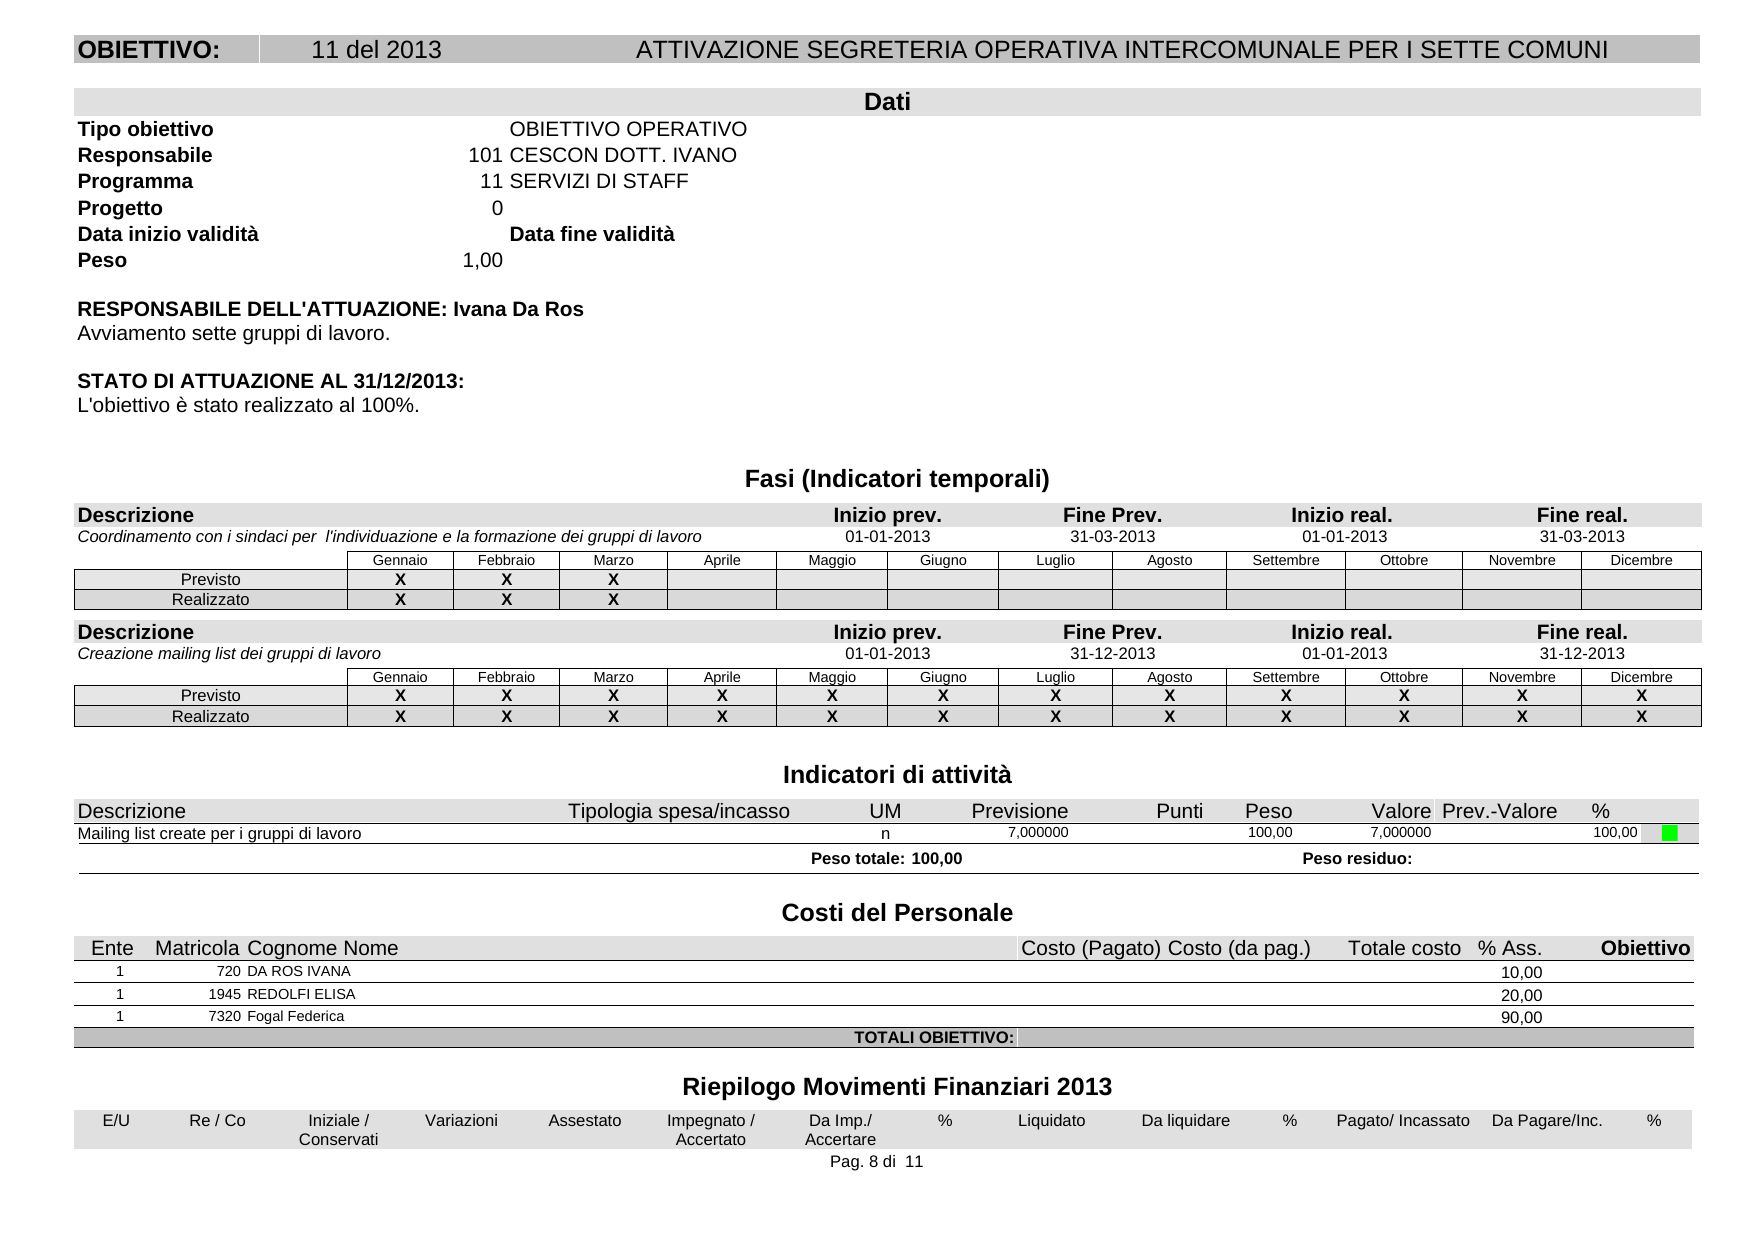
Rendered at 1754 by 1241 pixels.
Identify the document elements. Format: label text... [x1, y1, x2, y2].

table_header Tipologia spesa/incasso [565, 799, 840, 822]
table_cell Realizzato [75, 706, 347, 726]
table_cell Responsabile [74, 142, 324, 168]
table_cell [1164, 1028, 1314, 1047]
table_cell [1164, 983, 1314, 1004]
table_header Pagato/ Incassato [1328, 1110, 1478, 1149]
table_cell X [1582, 706, 1701, 726]
table_cell [668, 590, 776, 609]
table_cell [999, 590, 1112, 609]
table_header Descrizione [74, 620, 777, 643]
table_header Cognome Nome [244, 936, 1017, 960]
table_header Inizio prev. [777, 620, 999, 643]
table_header Ente [74, 936, 150, 960]
table_cell [1546, 1006, 1694, 1027]
table_cell [777, 590, 887, 609]
table_header Liquidato [983, 1110, 1121, 1149]
table_cell X [454, 706, 559, 726]
table_cell [1641, 824, 1699, 843]
table_cell X [777, 706, 887, 726]
table_header % [907, 1110, 983, 1149]
table_cell [1018, 983, 1164, 1004]
table_cell 31-03-2013 [1463, 527, 1702, 546]
table_cell X [1227, 686, 1345, 705]
table_cell X [560, 570, 667, 589]
table_cell [1018, 1028, 1164, 1047]
table_header Prev.-Valore [1435, 799, 1561, 822]
table_header Valore [1296, 799, 1434, 822]
table_cell [1346, 570, 1462, 589]
table_cell Previsto [75, 570, 347, 589]
table_header Aprile [668, 669, 776, 685]
table_header Costo (da pag.) [1164, 936, 1314, 960]
table_cell [1463, 590, 1581, 609]
table_cell 31-12-2013 [999, 644, 1227, 663]
table_cell SERVIZI DI STAFF [506, 168, 1701, 194]
table_cell 1 [74, 1006, 150, 1027]
table_cell Programma [74, 168, 324, 194]
table_cell [1314, 983, 1464, 1004]
table_cell 01-01-2013 [777, 644, 999, 663]
table_header Fine real. [1463, 503, 1702, 527]
table_cell Creazione mailing list dei gruppi di lavoro [74, 644, 777, 663]
table_header Impegnato / Accertato [648, 1110, 774, 1149]
table_cell [1018, 1006, 1164, 1027]
table_header Luglio [999, 552, 1112, 568]
table_cell 7,000000 [1296, 824, 1434, 843]
table_cell Peso residuo: [1132, 844, 1415, 872]
table_cell 1 [74, 983, 150, 1004]
table_header ATTIVAZIONE SEGRETERIA OPERATIVA INTERCOMUNALE PER I SETTE COMUNI [633, 35, 1700, 63]
table_header [74, 551, 347, 568]
table_cell X [1346, 706, 1462, 726]
table_header Marzo [560, 552, 667, 568]
table_cell Mailing list create per i gruppi di lavoro [74, 824, 565, 843]
table_cell X [348, 590, 453, 609]
table_cell 101 [324, 142, 506, 168]
table_header % [1561, 799, 1641, 822]
table_header Fine Prev. [999, 503, 1227, 527]
table_cell 720 [150, 961, 244, 982]
table_cell Peso [74, 246, 329, 273]
table_cell [1582, 590, 1701, 609]
table_cell [888, 590, 998, 609]
table_cell Realizzato [75, 590, 347, 609]
table_cell [1113, 590, 1226, 609]
table_cell [1227, 570, 1345, 589]
table_cell X [1113, 686, 1226, 705]
table_cell [999, 570, 1112, 589]
table_cell Tipo obiettivo [74, 116, 329, 142]
table_cell [1546, 1028, 1694, 1047]
table_cell X [1113, 706, 1226, 726]
table_cell Coordinamento con i sindaci per l'individuazione e la formazione dei gruppi di lavoro [74, 527, 777, 546]
table_cell [1193, 116, 1701, 142]
table_cell X [348, 706, 453, 726]
table_header Inizio prev. [777, 503, 999, 527]
table_header Aprile [668, 552, 776, 568]
table_cell CESCON DOTT. IVANO [506, 142, 1701, 168]
table_header Dicembre [1582, 669, 1701, 685]
table_cell [1346, 590, 1462, 609]
table_header [1692, 1110, 1697, 1149]
table_header Matricola [150, 936, 244, 960]
table_header % [1251, 1110, 1328, 1149]
table_cell n [840, 824, 930, 843]
table_header Luglio [999, 669, 1112, 685]
table_cell X [888, 686, 998, 705]
table_header E/U [74, 1110, 158, 1149]
table_cell [1227, 590, 1345, 609]
table_header Gennaio [348, 669, 453, 685]
table_cell 20,00 [1464, 983, 1546, 1004]
table_header Febbraio [454, 669, 559, 685]
table_cell 31-12-2013 [1463, 644, 1702, 663]
table_cell X [1227, 706, 1345, 726]
table_header Giugno [888, 669, 998, 685]
table_header Da Imp./ Accertare [774, 1110, 907, 1149]
table_cell [506, 246, 680, 273]
table_cell Previsto [75, 686, 347, 705]
table_cell 1,00 [329, 246, 506, 273]
table_cell [1582, 570, 1701, 589]
text Indicatori di attività [71, 760, 1724, 789]
table_cell [1546, 983, 1694, 1004]
table_cell [1463, 570, 1581, 589]
table_cell X [560, 706, 667, 726]
table_header Inizio real. [1227, 503, 1463, 527]
table_cell 1945 [150, 983, 244, 1004]
table_header Da liquidare [1121, 1110, 1251, 1149]
table_cell OBIETTIVO OPERATIVO [506, 116, 1193, 142]
table_header Assestato [522, 1110, 648, 1149]
table_cell X [454, 570, 559, 589]
table_cell [777, 570, 887, 589]
table_header Maggio [777, 669, 887, 685]
table_header Gennaio [348, 552, 453, 568]
table_cell [1314, 1006, 1464, 1027]
table_cell X [1346, 686, 1462, 705]
table_header Variazioni [401, 1110, 522, 1149]
table_header Settembre [1227, 552, 1345, 568]
table_cell [1546, 961, 1694, 982]
table_cell X [1463, 706, 1581, 726]
table_header Punti [1072, 799, 1212, 822]
table_cell 7,000000 [930, 824, 1072, 843]
table_header Costo (Pagato) [1018, 936, 1164, 960]
table_header Novembre [1463, 669, 1581, 685]
table_cell 01-01-2013 [1227, 644, 1463, 663]
table_cell 11 [324, 168, 506, 194]
table_header Ottobre [1346, 552, 1462, 568]
table_cell X [348, 686, 453, 705]
table_cell 7320 [150, 1006, 244, 1027]
table_header Maggio [777, 552, 887, 568]
table_header % Ass. [1464, 936, 1546, 960]
table_cell [1018, 961, 1164, 982]
table_cell X [668, 686, 776, 705]
table_header Iniziale / Conservati [276, 1110, 401, 1149]
table_cell 31-03-2013 [999, 527, 1227, 546]
table_header Descrizione [74, 799, 565, 822]
table_cell X [668, 706, 776, 726]
table_header Dati [74, 88, 1701, 116]
table_cell X [560, 590, 667, 609]
table_cell [1314, 1028, 1464, 1047]
table_header RESPONSABILE DELL'ATTUAZIONE: Ivana Da Ros Avviamento sette gruppi di lavoro. STATO DI ATTUAZIONE AL 31/12/2013: L'obiettivo è stato realizzato al 100%. [74, 297, 1702, 440]
text Riepilogo Movimenti Finanziari 2013 [71, 1072, 1724, 1101]
table_header Descrizione [74, 503, 777, 527]
table_header Obiettivo [1546, 936, 1694, 960]
table_cell X [454, 590, 559, 609]
table_header Agosto [1113, 552, 1226, 568]
table_cell Peso totale: [79, 844, 908, 872]
table_cell [1415, 844, 1699, 872]
table_cell 10,00 [1464, 961, 1546, 982]
table_cell Data fine validità [506, 220, 680, 246]
table_cell [1072, 824, 1217, 843]
table_header Febbraio [454, 552, 559, 568]
table_cell [1314, 961, 1464, 982]
table_cell X [777, 686, 887, 705]
text Fasi (Indicatori temporali) [71, 464, 1724, 493]
table_cell 01-01-2013 [777, 527, 999, 546]
table_cell 100,00 [908, 844, 1132, 872]
table_cell [329, 220, 506, 246]
table_cell X [888, 706, 998, 726]
table_header Inizio real. [1227, 620, 1463, 643]
table_cell [1164, 1006, 1314, 1027]
table_header Fine real. [1463, 620, 1702, 643]
table_cell X [1582, 686, 1701, 705]
table_header Giugno [888, 552, 998, 568]
table_cell [680, 246, 1701, 273]
table_header Agosto [1113, 669, 1226, 685]
table_cell 100,00 [1561, 824, 1641, 843]
table_cell Data inizio validità [74, 220, 329, 246]
table_cell [680, 220, 1701, 246]
table_cell TOTALI OBIETTIVO: [74, 1028, 1017, 1047]
table_header Ottobre [1346, 669, 1462, 685]
table_cell [1113, 570, 1226, 589]
table_header Previsione [930, 799, 1072, 822]
table_cell [329, 116, 506, 142]
table_header 11 del 2013 [260, 35, 633, 63]
table_header Novembre [1463, 552, 1581, 568]
table_cell Progetto [74, 194, 324, 220]
table_cell X [454, 686, 559, 705]
table_cell 1 [74, 961, 150, 982]
table_cell X [560, 686, 667, 705]
table_cell Fogal Federica [244, 1006, 1017, 1027]
table_cell X [999, 686, 1112, 705]
table_cell X [348, 570, 453, 589]
table_cell [1464, 1028, 1546, 1047]
table_header Re / Co [158, 1110, 276, 1149]
table_cell 100,00 [1217, 824, 1296, 843]
table_cell X [1463, 686, 1581, 705]
table_header UM [840, 799, 930, 822]
table_cell [565, 824, 840, 843]
table_cell [506, 194, 1701, 220]
table_cell [74, 843, 79, 872]
table_cell DA ROS IVANA [244, 961, 1017, 982]
table_cell 01-01-2013 [1227, 527, 1463, 546]
table_header % [1616, 1110, 1692, 1149]
table_cell REDOLFI ELISA [244, 983, 1017, 1004]
table_cell 0 [324, 194, 506, 220]
table_cell [888, 570, 998, 589]
table_header [1641, 799, 1699, 822]
table_cell [1435, 824, 1561, 843]
table_cell X [999, 706, 1112, 726]
table_header Fine Prev. [999, 620, 1227, 643]
table_header Peso [1212, 799, 1296, 822]
table_header Totale costo [1314, 936, 1464, 960]
table_header Settembre [1227, 669, 1345, 685]
table_header Da Pagare/Inc. [1478, 1110, 1616, 1149]
table_cell 90,00 [1464, 1006, 1546, 1027]
table_header Marzo [560, 669, 667, 685]
table_cell [668, 570, 776, 589]
text Costi del Personale [71, 897, 1724, 926]
table_header [74, 668, 347, 685]
table_header Dicembre [1582, 552, 1701, 568]
table_header OBIETTIVO: [74, 35, 259, 63]
table_cell [1164, 961, 1314, 982]
